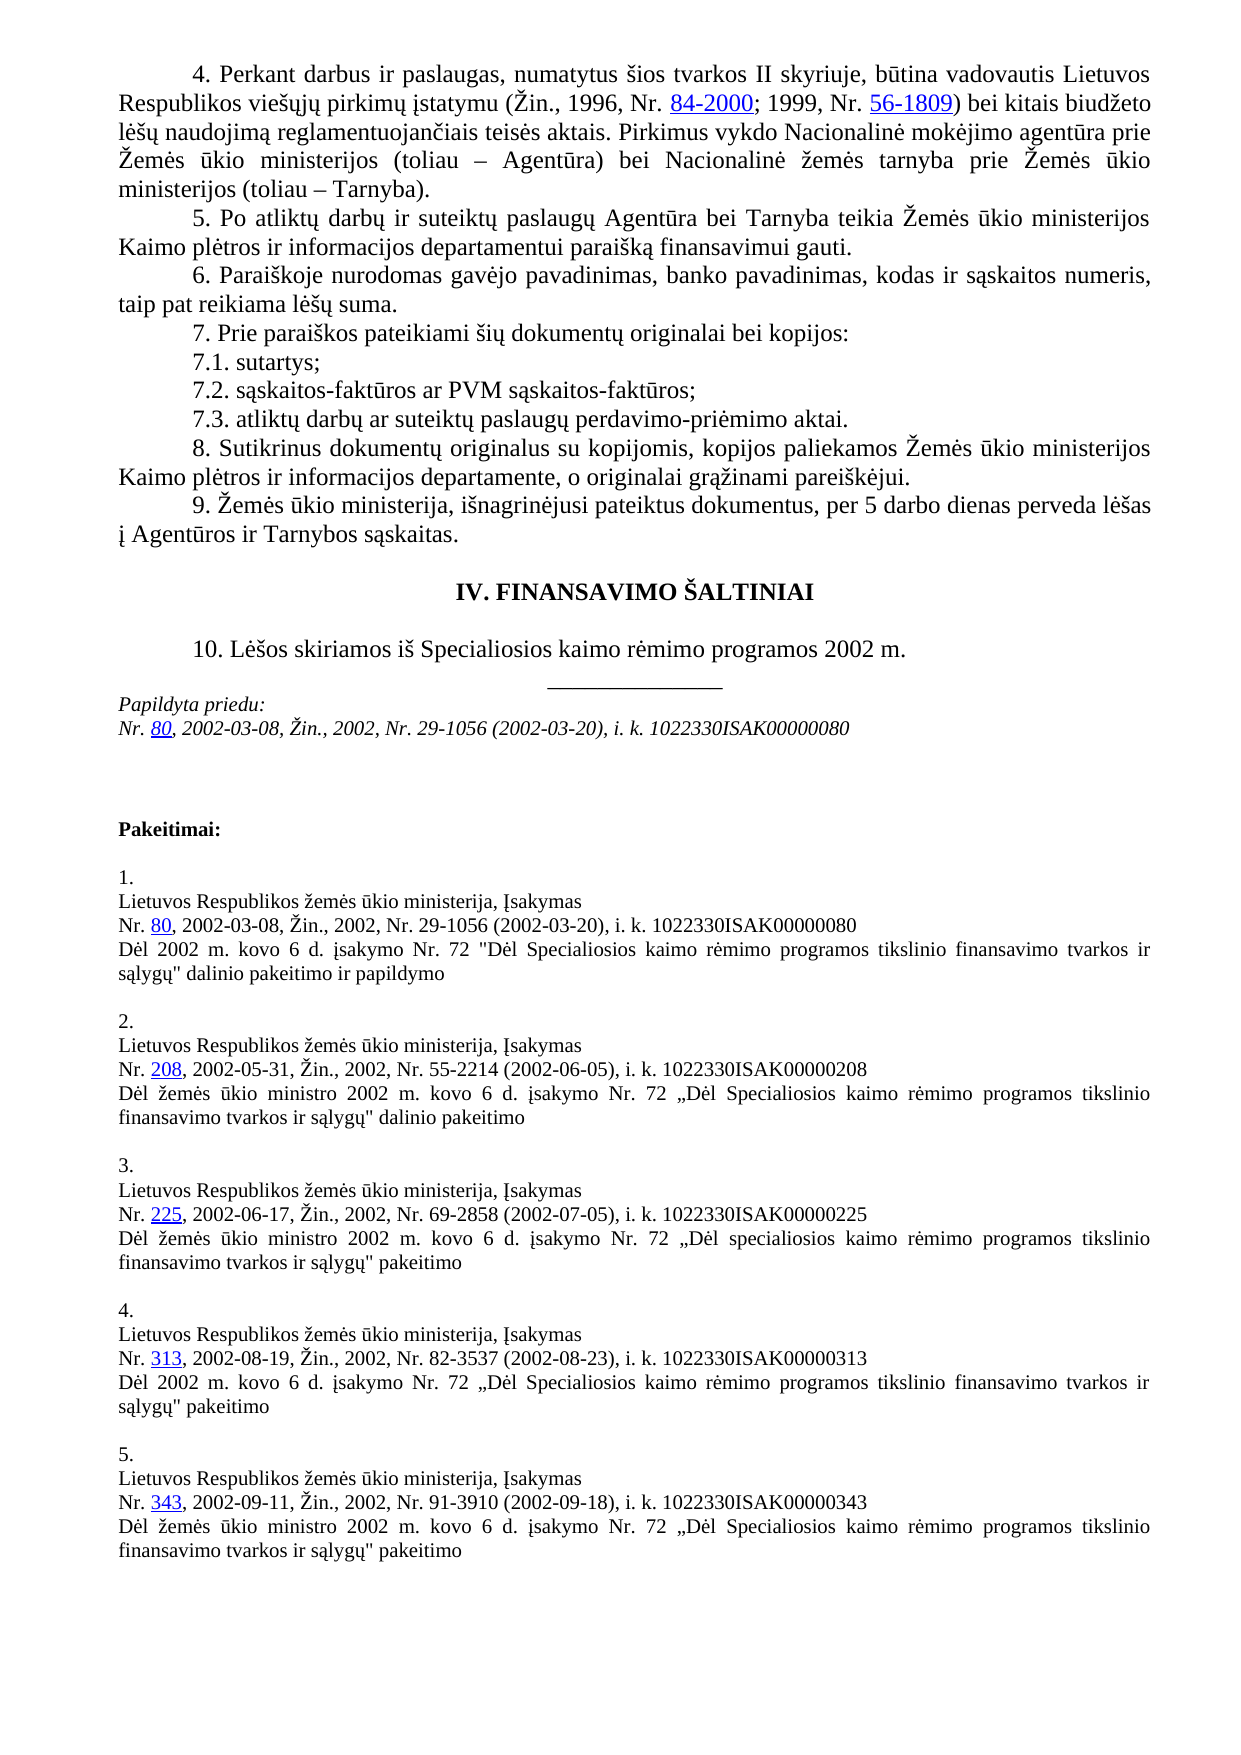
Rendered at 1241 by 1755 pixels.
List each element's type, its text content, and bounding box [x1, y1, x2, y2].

text Papildyta priedu: [118, 692, 1152, 716]
text Nr. 80, 2002-03-08, Žin., 2002, Nr. 29-1056 (2002-03-20), i. k. 1022330ISAK00000080 [118, 716, 1152, 740]
text Lietuvos Respublikos žemės ūkio ministerija, Įsakymas [118, 1033, 1152, 1057]
text 1. [118, 865, 1152, 889]
text 10. Lėšos skiriamos iš Specialiosios kaimo rėmimo programos 2002 m. [118, 634, 1152, 663]
text Nr. 208, 2002-05-31, Žin., 2002, Nr. 55-2214 (2002-06-05), i. k. 1022330ISAK00000208 [118, 1057, 1152, 1081]
text 7.2. sąskaitos-faktūros ar PVM sąskaitos-faktūros; [118, 375, 1152, 404]
text 5. Po atliktų darbų ir suteiktų paslaugų Agentūra bei Tarnyba teikia Žemės ūkio ministerijos Kaimo plėtros ir informacijos departamentui paraišką finansavimui gauti. [118, 203, 1152, 260]
text IV. FINANSAVIMO ŠALTINIAI [118, 577, 1152, 605]
text Lietuvos Respublikos žemės ūkio ministerija, Įsakymas [118, 1322, 1152, 1346]
text 4. [118, 1298, 1152, 1322]
text Pakeitimai: [118, 817, 1152, 841]
text Dėl žemės ūkio ministro 2002 m. kovo 6 d. įsakymo Nr. 72 „Dėl specialiosios kaimo rėmimo programos tikslinio finansavimo tvarkos ir sąlygų" pakeitimo [118, 1226, 1152, 1274]
text 2. [118, 1009, 1152, 1033]
text 8. Sutikrinus dokumentų originalus su kopijomis, kopijos paliekamos Žemės ūkio ministerijos Kaimo plėtros ir informacijos departamente, o originalai grąžinami pareiškėjui. [118, 433, 1152, 490]
text Lietuvos Respublikos žemės ūkio ministerija, Įsakymas [118, 889, 1152, 913]
text ______________ [118, 663, 1152, 692]
text Nr. 313, 2002-08-19, Žin., 2002, Nr. 82-3537 (2002-08-23), i. k. 1022330ISAK00000313 [118, 1346, 1152, 1370]
text 3. [118, 1153, 1152, 1177]
text 6. Paraiškoje nurodomas gavėjo pavadinimas, banko pavadinimas, kodas ir sąskaitos numeris, taip pat reikiama lėšų suma. [118, 260, 1152, 318]
text Dėl žemės ūkio ministro 2002 m. kovo 6 d. įsakymo Nr. 72 „Dėl Specialiosios kaimo rėmimo programos tikslinio finansavimo tvarkos ir sąlygų" pakeitimo [118, 1514, 1152, 1562]
text Lietuvos Respublikos žemės ūkio ministerija, Įsakymas [118, 1177, 1152, 1202]
text Nr. 80, 2002-03-08, Žin., 2002, Nr. 29-1056 (2002-03-20), i. k. 1022330ISAK00000080 [118, 913, 1152, 937]
text 5. [118, 1442, 1152, 1466]
text 7. Prie paraiškos pateikiami šių dokumentų originalai bei kopijos: [118, 318, 1152, 347]
text 4. Perkant darbus ir paslaugas, numatytus šios tvarkos II skyriuje, būtina vadovautis Lietuvos Respublikos viešųjų pirkimų įstatymu (Žin., 1996, Nr. 84-2000; 1999, Nr. 56-1809) bei kitais biudžeto lėšų naudojimą reglamentuojančiais teisės aktais. Pirkimus vykdo Nacionalinė mokėjimo agentūra prie Žemės ūkio ministerijos (toliau – Agentūra) bei Nacionalinė žemės tarnyba prie Žemės ūkio ministerijos (toliau – Tarnyba). [118, 59, 1152, 203]
text Dėl 2002 m. kovo 6 d. įsakymo Nr. 72 „Dėl Specialiosios kaimo rėmimo programos tikslinio finansavimo tvarkos ir sąlygų" pakeitimo [118, 1370, 1152, 1418]
text 7.1. sutartys; [118, 347, 1152, 375]
text Dėl žemės ūkio ministro 2002 m. kovo 6 d. įsakymo Nr. 72 „Dėl Specialiosios kaimo rėmimo programos tikslinio finansavimo tvarkos ir sąlygų" dalinio pakeitimo [118, 1081, 1152, 1129]
text 9. Žemės ūkio ministerija, išnagrinėjusi pateiktus dokumentus, per 5 darbo dienas perveda lėšas į Agentūros ir Tarnybos sąskaitas. [118, 490, 1152, 548]
text 7.3. atliktų darbų ar suteiktų paslaugų perdavimo-priėmimo aktai. [118, 404, 1152, 433]
text Nr. 343, 2002-09-11, Žin., 2002, Nr. 91-3910 (2002-09-18), i. k. 1022330ISAK00000343 [118, 1490, 1152, 1514]
text Lietuvos Respublikos žemės ūkio ministerija, Įsakymas [118, 1466, 1152, 1490]
text Nr. 225, 2002-06-17, Žin., 2002, Nr. 69-2858 (2002-07-05), i. k. 1022330ISAK00000225 [118, 1202, 1152, 1226]
text Dėl 2002 m. kovo 6 d. įsakymo Nr. 72 "Dėl Specialiosios kaimo rėmimo programos tikslinio finansavimo tvarkos ir sąlygų" dalinio pakeitimo ir papildymo [118, 937, 1152, 985]
